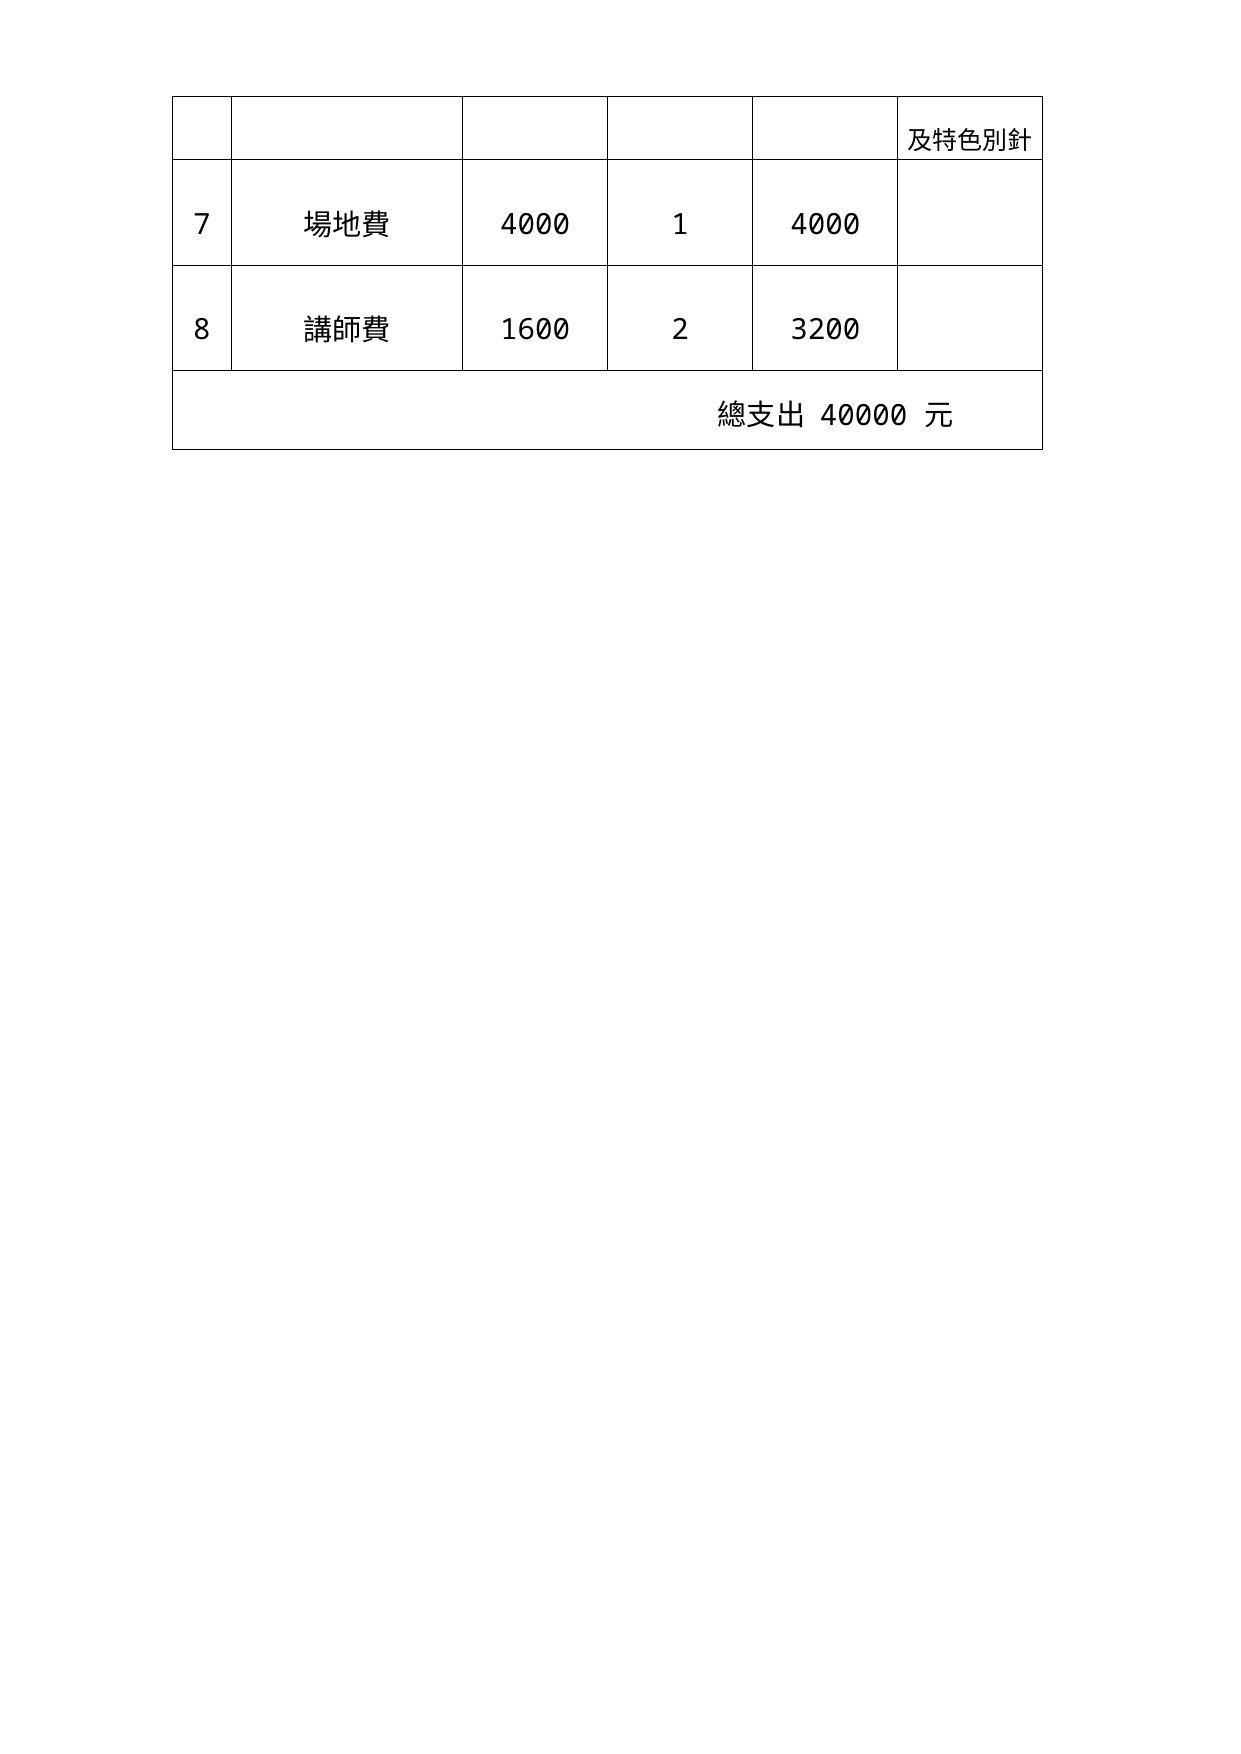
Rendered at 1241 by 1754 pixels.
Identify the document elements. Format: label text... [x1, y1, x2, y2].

table_cell 7 [173, 160, 231, 264]
table_cell 3200 [753, 266, 897, 370]
table_cell [753, 97, 897, 159]
table_cell 講師費 [232, 266, 462, 370]
table_cell 總支出 40000 元 [173, 371, 1042, 449]
table_cell 場地費 [232, 160, 462, 264]
table_cell 1600 [463, 266, 607, 370]
table_cell 8 [173, 266, 231, 370]
table_cell 2 [608, 266, 752, 370]
table_cell 及特色別針 [898, 97, 1042, 159]
table_cell [173, 97, 231, 159]
table_cell [898, 266, 1042, 370]
table_cell 1 [608, 160, 752, 264]
table_cell [232, 97, 462, 159]
table_cell [898, 160, 1042, 264]
table_cell [608, 97, 752, 159]
table_cell 4000 [463, 160, 607, 264]
table_cell 4000 [753, 160, 897, 264]
table_cell [463, 97, 607, 159]
